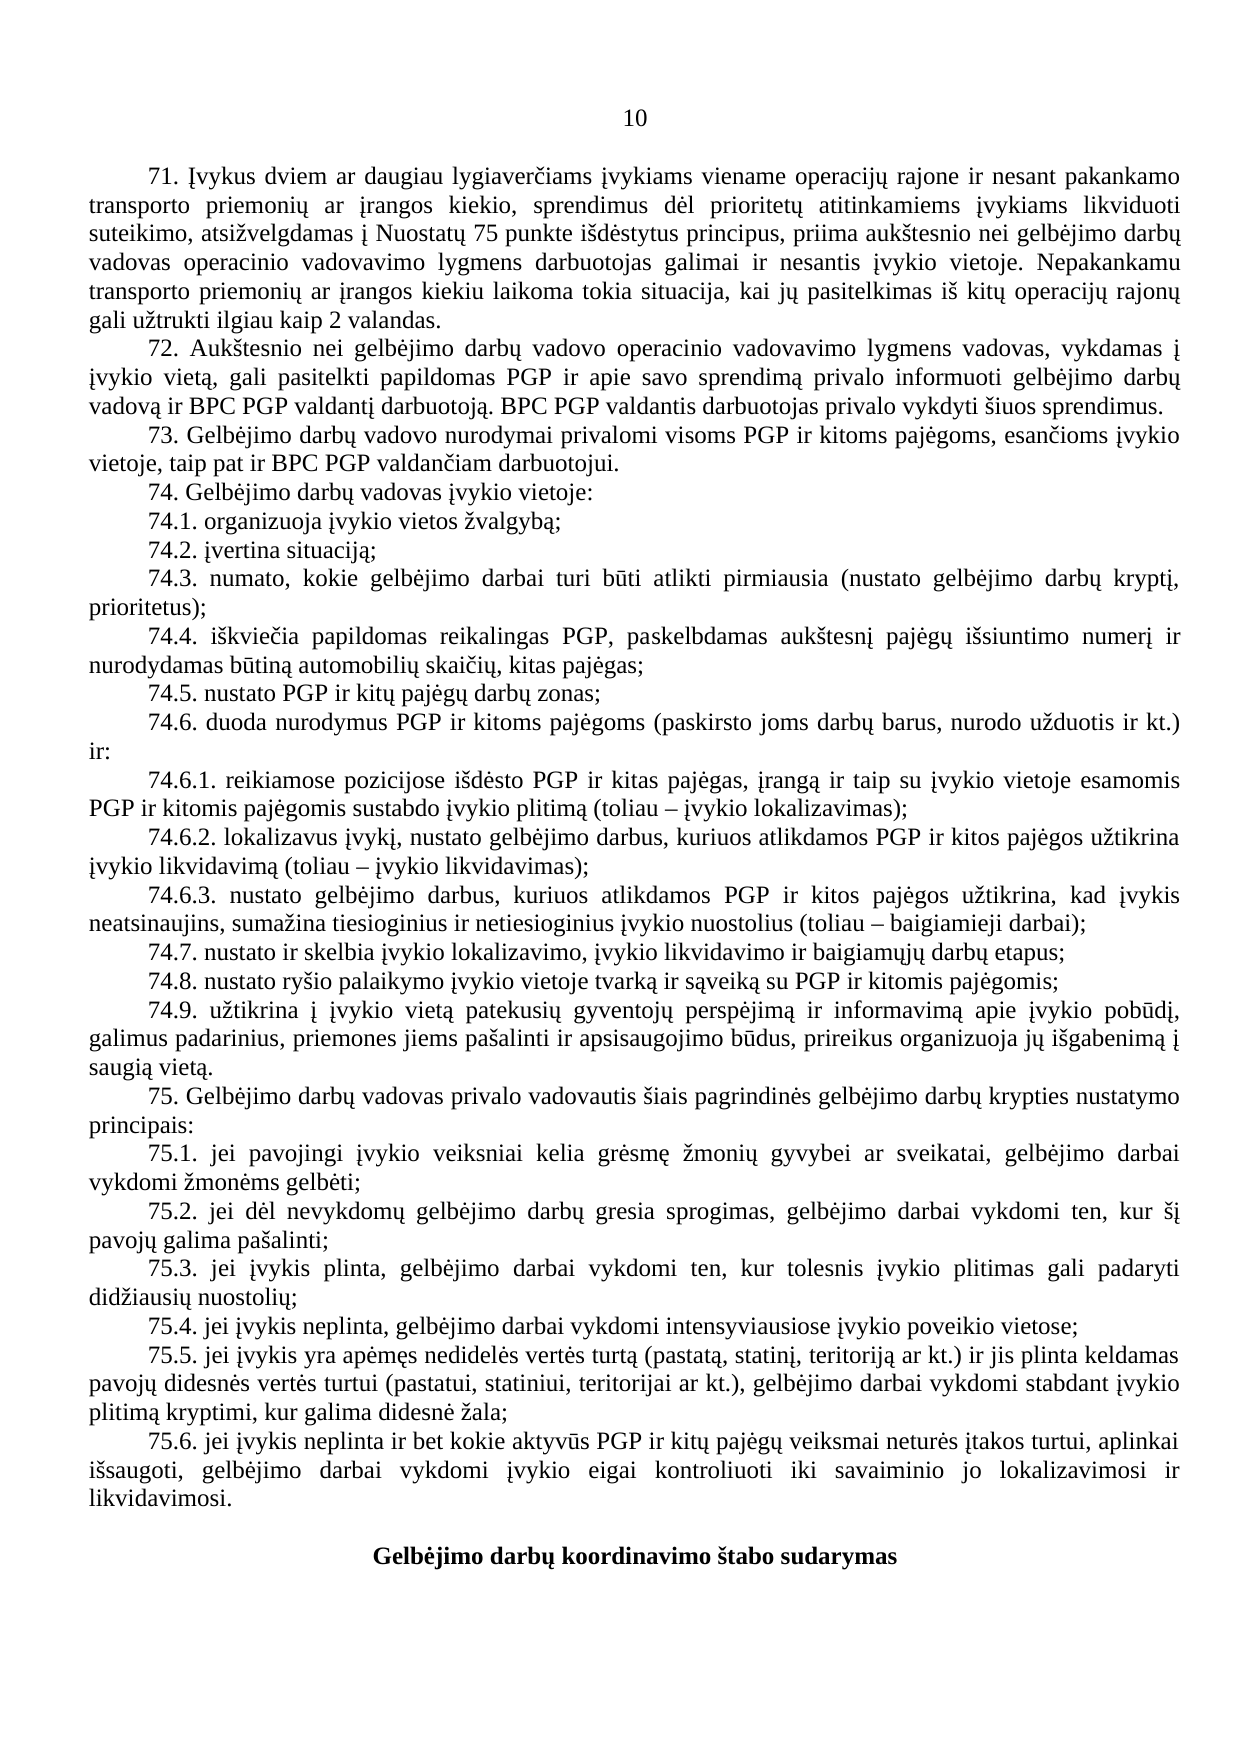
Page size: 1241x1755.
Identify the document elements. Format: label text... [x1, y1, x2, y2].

text 73. Gelbėjimo darbų vadovo nurodymai privalomi visoms PGP ir kitoms pajėgoms, esančioms įvykio vietoje, taip pat ir BPC PGP valdančiam darbuotojui. [89, 420, 1181, 477]
text 74.6.1. reikiamose pozicijose išdėsto PGP ir kitas pajėgas, įrangą ir taip su įvykio vietoje esamomis PGP ir kitomis pajėgomis sustabdo įvykio plitimą (toliau – įvykio lokalizavimas); [89, 765, 1181, 822]
text 75.5. jei įvykis yra apėmęs nedidelės vertės turtą (pastatą, statinį, teritoriją ar kt.) ir jis plinta keldamas pavojų didesnės vertės turtui (pastatui, statiniui, teritorijai ar kt.), gelbėjimo darbai vykdomi stabdant įvykio plitimą kryptimi, kur galima didesnė žala; [89, 1340, 1181, 1426]
text 75.4. jei įvykis neplinta, gelbėjimo darbai vykdomi intensyviausiose įvykio poveikio vietose; [89, 1311, 1181, 1340]
text 74.6.3. nustato gelbėjimo darbus, kuriuos atlikdamos PGP ir kitos pajėgos užtikrina, kad įvykis neatsinaujins, sumažina tiesioginius ir netiesioginius įvykio nuostolius (toliau – baigiamieji darbai); [89, 880, 1181, 937]
text 74.3. numato, kokie gelbėjimo darbai turi būti atlikti pirmiausia (nustato gelbėjimo darbų kryptį, prioritetus); [89, 563, 1181, 621]
text 74.8. nustato ryšio palaikymo įvykio vietoje tvarką ir sąveiką su PGP ir kitomis pajėgomis; [89, 966, 1181, 995]
text 74.1. organizuoja įvykio vietos žvalgybą; [89, 506, 1181, 535]
text 74.6.2. lokalizavus įvykį, nustato gelbėjimo darbus, kuriuos atlikdamos PGP ir kitos pajėgos užtikrina įvykio likvidavimą (toliau – įvykio likvidavimas); [89, 822, 1181, 880]
text 71. Įvykus dviem ar daugiau lygiaverčiams įvykiams viename operacijų rajone ir nesant pakankamo transporto priemonių ar įrangos kiekio, sprendimus dėl prioritetų atitinkamiems įvykiams likviduoti suteikimo, atsižvelgdamas į Nuostatų 75 punkte išdėstytus principus, priima aukštesnio nei gelbėjimo darbų vadovas operacinio vadovavimo lygmens darbuotojas galimai ir nesantis įvykio vietoje. Nepakankamu transporto priemonių ar įrangos kiekiu laikoma tokia situacija, kai jų pasitelkimas iš kitų operacijų rajonų gali užtrukti ilgiau kaip 2 valandas. [89, 161, 1181, 333]
text 75.6. jei įvykis neplinta ir bet kokie aktyvūs PGP ir kitų pajėgų veiksmai neturės įtakos turtui, aplinkai išsaugoti, gelbėjimo darbai vykdomi įvykio eigai kontroliuoti iki savaiminio jo lokalizavimosi ir likvidavimosi. [89, 1426, 1181, 1512]
text Gelbėjimo darbų koordinavimo štabo sudarymas [89, 1541, 1181, 1570]
text 75.2. jei dėl nevykdomų gelbėjimo darbų gresia sprogimas, gelbėjimo darbai vykdomi ten, kur šį pavojų galima pašalinti; [89, 1196, 1181, 1253]
text 75. Gelbėjimo darbų vadovas privalo vadovautis šiais pagrindinės gelbėjimo darbų krypties nustatymo principais: [89, 1081, 1181, 1138]
text 74.2. įvertina situaciją; [89, 535, 1181, 563]
text 74.4. iškviečia papildomas reikalingas PGP, paskelbdamas aukštesnį pajėgų išsiuntimo numerį ir nurodydamas būtiną automobilių skaičių, kitas pajėgas; [89, 621, 1181, 678]
text 74.7. nustato ir skelbia įvykio lokalizavimo, įvykio likvidavimo ir baigiamųjų darbų etapus; [89, 937, 1181, 966]
text 75.1. jei pavojingi įvykio veiksniai kelia grėsmę žmonių gyvybei ar sveikatai, gelbėjimo darbai vykdomi žmonėms gelbėti; [89, 1138, 1181, 1196]
text 74. Gelbėjimo darbų vadovas įvykio vietoje: [89, 477, 1181, 506]
text 74.5. nustato PGP ir kitų pajėgų darbų zonas; [89, 678, 1181, 707]
text 72. Aukštesnio nei gelbėjimo darbų vadovo operacinio vadovavimo lygmens vadovas, vykdamas į įvykio vietą, gali pasitelkti papildomas PGP ir apie savo sprendimą privalo informuoti gelbėjimo darbų vadovą ir BPC PGP valdantį darbuotoją. BPC PGP valdantis darbuotojas privalo vykdyti šiuos sprendimus. [89, 333, 1181, 420]
text 74.9. užtikrina į įvykio vietą patekusių gyventojų perspėjimą ir informavimą apie įvykio pobūdį, galimus padarinius, priemones jiems pašalinti ir apsisaugojimo būdus, prireikus organizuoja jų išgabenimą į saugią vietą. [89, 995, 1181, 1081]
text 74.6. duoda nurodymus PGP ir kitoms pajėgoms (paskirsto joms darbų barus, nurodo užduotis ir kt.) ir: [89, 707, 1181, 765]
text 75.3. jei įvykis plinta, gelbėjimo darbai vykdomi ten, kur tolesnis įvykio plitimas gali padaryti didžiausių nuostolių; [89, 1253, 1181, 1311]
